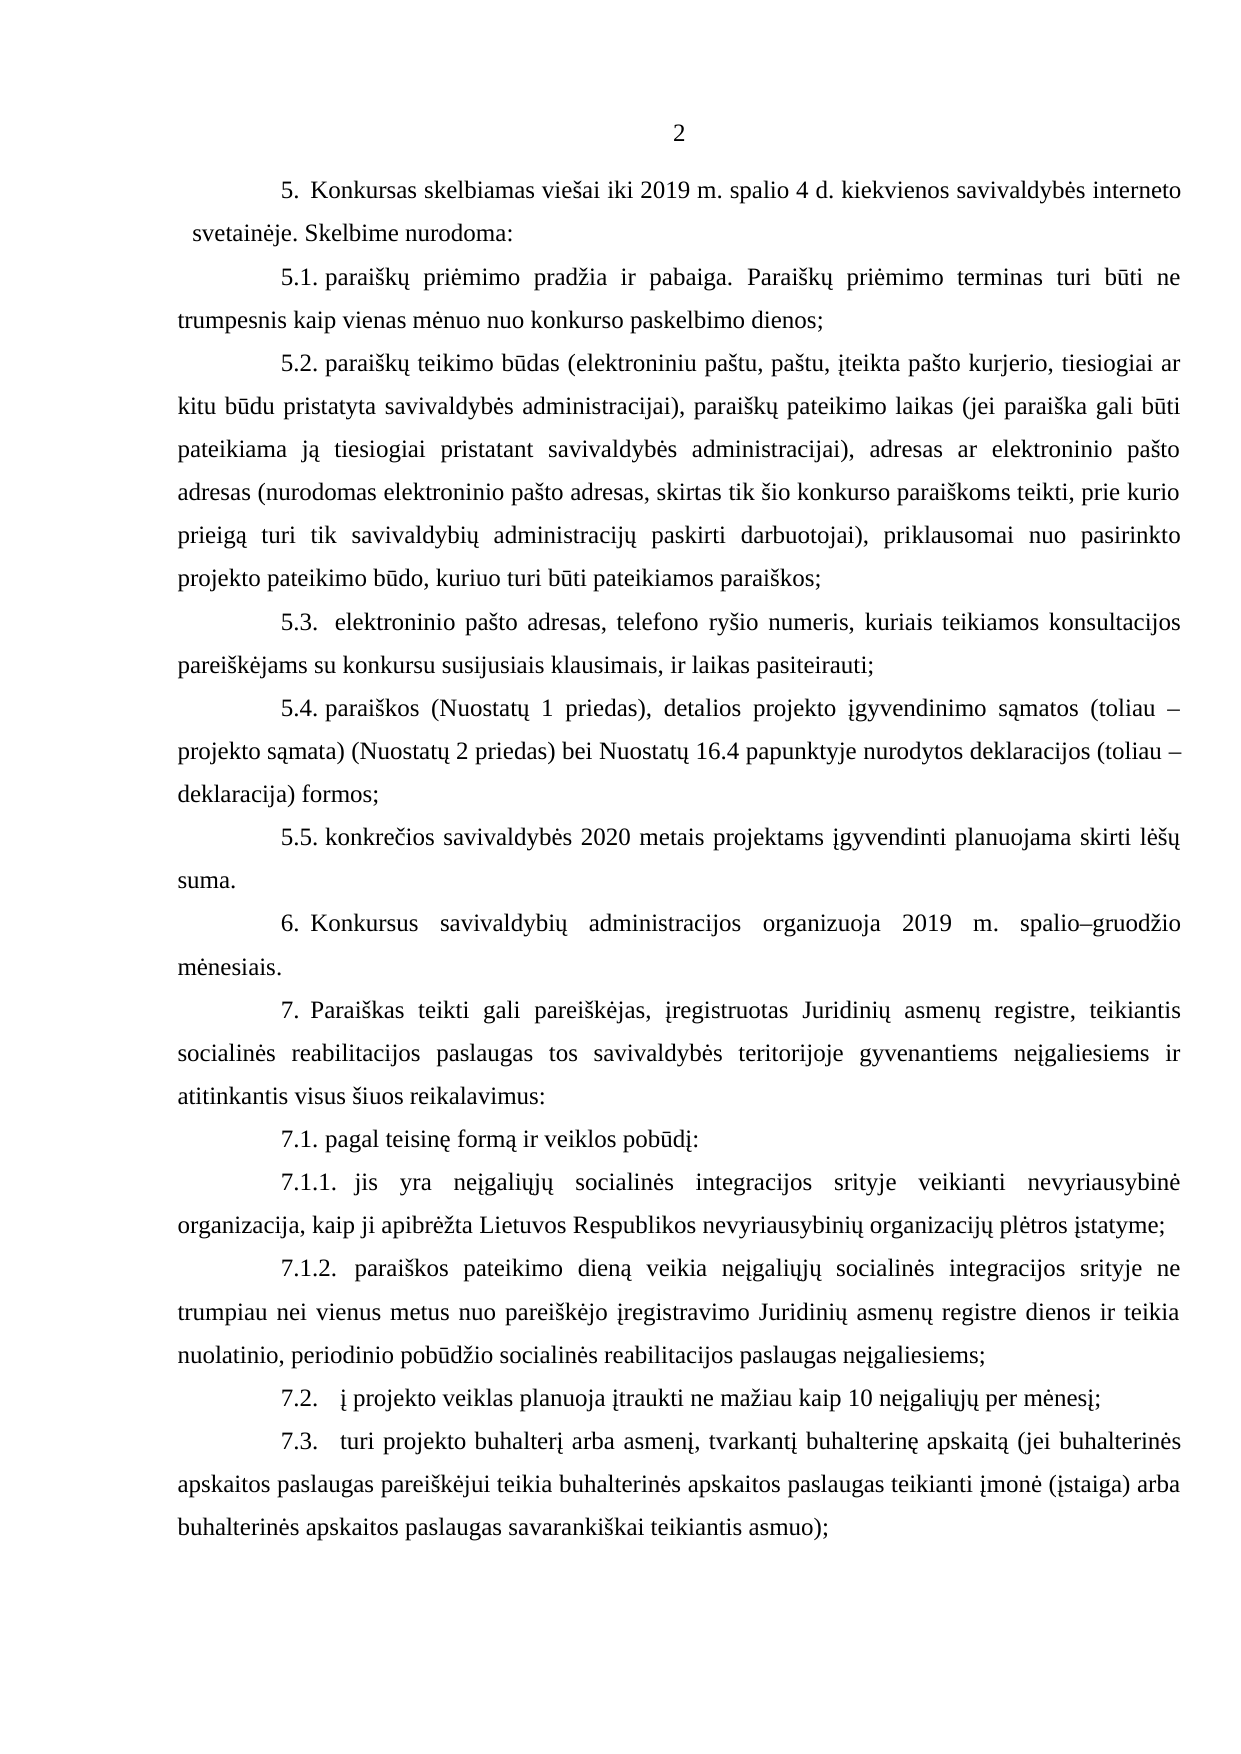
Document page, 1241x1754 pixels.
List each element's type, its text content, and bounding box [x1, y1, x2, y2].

text 7.1. pagal teisinę formą ir veiklos pobūdį: [177, 1124, 1181, 1153]
text 7. Paraiškas teikti gali pareiškėjas, įregistruotas Juridinių asmenų registre, teikiantis socialinės reabilitacijos paslaugas tos savivaldybės teritorijoje gyvenantiems neįgaliesiems ir atitinkantis visus šiuos reikalavimus: [177, 995, 1181, 1110]
text 5. Konkursas skelbiamas viešai iki 2019 m. spalio 4 d. kiekvienos savivaldybės interneto svetainėje. Skelbime nurodoma: [192, 175, 1181, 247]
text 7.1.1. jis yra neįgaliųjų socialinės integracijos srityje veikianti nevyriausybinė organizacija, kaip ji apibrėžta Lietuvos Respublikos nevyriausybinių organizacijų plėtros įstatyme; [177, 1167, 1181, 1239]
text 7.3. turi projekto buhalterį arba asmenį, tvarkantį buhalterinę apskaitą (jei buhalterinės apskaitos paslaugas pareiškėjui teikia buhalterinės apskaitos paslaugas teikianti įmonė (įstaiga) arba buhalterinės apskaitos paslaugas savarankiškai teikiantis asmuo); [177, 1426, 1181, 1541]
text 5.4. paraiškos (Nuostatų 1 priedas), detalios projekto įgyvendinimo sąmatos (toliau – projekto sąmata) (Nuostatų 2 priedas) bei Nuostatų 16.4 papunktyje nurodytos deklaracijos (toliau – deklaracija) formos; [177, 693, 1181, 808]
text 5.3. elektroninio pašto adresas, telefono ryšio numeris, kuriais teikiamos konsultacijos pareiškėjams su konkursu susijusiais klausimais, ir laikas pasiteirauti; [177, 607, 1181, 678]
text 5.2. paraiškų teikimo būdas (elektroniniu paštu, paštu, įteikta pašto kurjerio, tiesiogiai ar kitu būdu pristatyta savivaldybės administracijai), paraiškų pateikimo laikas (jei paraiška gali būti pateikiama ją tiesiogiai pristatant savivaldybės administracijai), adresas ar elektroninio pašto adresas (nurodomas elektroninio pašto adresas, skirtas tik šio konkurso paraiškoms teikti, prie kurio prieigą turi tik savivaldybių administracijų paskirti darbuotojai), priklausomai nuo pasirinkto projekto pateikimo būdo, kuriuo turi būti pateikiamos paraiškos; [177, 348, 1181, 592]
text 6. Konkursus savivaldybių administracijos organizuoja 2019 m. spalio–gruodžio mėnesiais. [177, 908, 1181, 980]
text 5.1. paraiškų priėmimo pradžia ir pabaiga. Paraiškų priėmimo terminas turi būti ne trumpesnis kaip vienas mėnuo nuo konkurso paskelbimo dienos; [177, 262, 1181, 333]
text 5.5. konkrečios savivaldybės 2020 metais projektams įgyvendinti planuojama skirti lėšų suma. [177, 822, 1181, 894]
text 7.2. į projekto veiklas planuoja įtraukti ne mažiau kaip 10 neįgaliųjų per mėnesį; [177, 1383, 1181, 1412]
text 7.1.2. paraiškos pateikimo dieną veikia neįgaliųjų socialinės integracijos srityje ne trumpiau nei vienus metus nuo pareiškėjo įregistravimo Juridinių asmenų registre dienos ir teikia nuolatinio, periodinio pobūdžio socialinės reabilitacijos paslaugas neįgaliesiems; [177, 1253, 1181, 1368]
